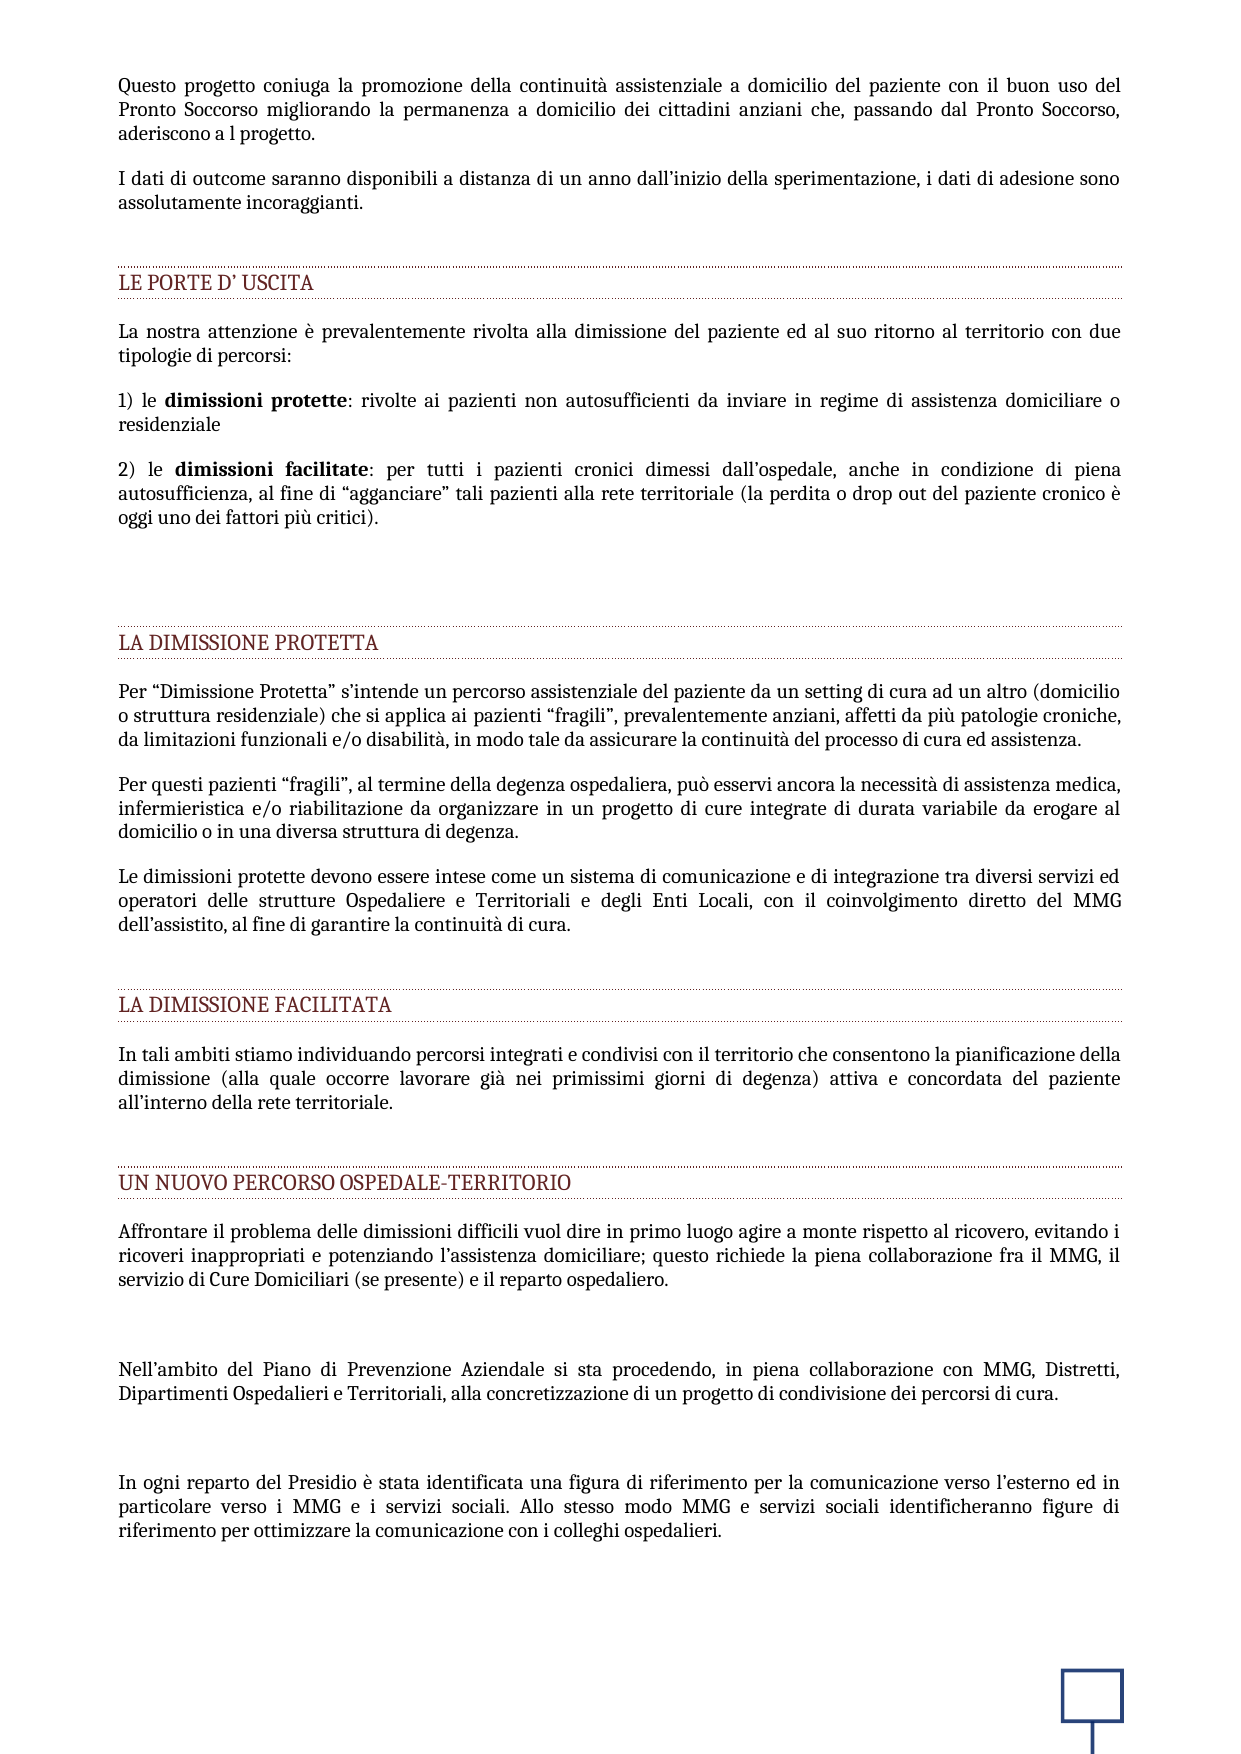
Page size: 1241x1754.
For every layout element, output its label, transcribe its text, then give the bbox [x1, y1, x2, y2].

text 1) le dimissioni protette: rivolte ai pazienti non autosufficienti da inviare in regime di assistenza domiciliare o residenziale [118, 389, 1122, 437]
text le porte d’ uscita [118, 266, 1122, 299]
text Per questi pazienti “fragili”, al termine della degenza ospedaliera, può esservi ancora la necessità di assistenza medica, infermieristica e/o riabilitazione da organizzare in un progetto di cure integrate di durata variabile da erogare al domicilio o in una diversa struttura di degenza. [118, 772, 1122, 844]
text I dati di outcome saranno disponibili a distanza di un anno dall’inizio della sperimentazione, i dati di adesione sono assolutamente incoraggianti. [118, 166, 1122, 214]
text Questo progetto coniuga la promozione della continuità assistenziale a domicilio del paziente con il buon uso del Pronto Soccorso migliorando la permanenza a domicilio dei cittadini anziani che, passando dal Pronto Soccorso, aderiscono a l progetto. [118, 74, 1122, 146]
text un nuovo percorso ospedale-territorio [118, 1166, 1122, 1199]
text la dimissione protetta [118, 626, 1122, 659]
text In ogni reparto del Presidio è stata identificata una figura di riferimento per la comunicazione verso l’esterno ed in particolare verso i MMG e i servizi sociali. Allo stesso modo MMG e servizi sociali identificheranno figure di riferimento per ottimizzare la comunicazione con i colleghi ospedalieri. [118, 1471, 1122, 1543]
text 2) le dimissioni facilitate: per tutti i pazienti cronici dimessi dall’ospedale, anche in condizione di piena autosufficienza, al fine di “agganciare” tali pazienti alla rete territoriale (la perdita o drop out del paziente cronico è oggi uno dei fattori più critici). [118, 457, 1122, 529]
text In tali ambiti stiamo individuando percorsi integrati e condivisi con il territorio che consentono la pianificazione della dimissione (alla quale occorre lavorare già nei primissimi giorni di degenza) attiva e concordata del paziente all’interno della rete territoriale. [118, 1042, 1122, 1114]
text Affrontare il problema delle dimissioni difficili vuol dire in primo luogo agire a monte rispetto al ricovero, evitando i ricoveri inappropriati e potenziando l’assistenza domiciliare; questo richiede la piena collaborazione fra il MMG, il servizio di Cure Domiciliari (se presente) e il reparto ospedaliero. [118, 1220, 1122, 1292]
text LA DIMISSIONE FACILITATA [118, 989, 1122, 1022]
text Per “Dimissione Protetta” s’intende un percorso assistenziale del paziente da un setting di cura ad un altro (domicilio o struttura residenziale) che si applica ai pazienti “fragili”, prevalentemente anziani, affetti da più patologie croniche, da limitazioni funzionali e/o disabilità, in modo tale da assicurare la continuità del processo di cura ed assistenza. [118, 679, 1122, 751]
text Le dimissioni protette devono essere intese come un sistema di comunicazione e di integrazione tra diversi servizi ed operatori delle strutture Ospedaliere e Territoriali e degli Enti Locali, con il coinvolgimento diretto del MMG dell’assistito, al fine di garantire la continuità di cura. [118, 865, 1122, 937]
text Nell’ambito del Piano di Prevenzione Aziendale si sta procedendo, in piena collaborazione con MMG, Distretti, Dipartimenti Ospedalieri e Territoriali, alla concretizzazione di un progetto di condivisione dei percorsi di cura. [118, 1357, 1122, 1405]
text La nostra attenzione è prevalentemente rivolta alla dimissione del paziente ed al suo ritorno al territorio con due tipologie di percorsi: [118, 320, 1122, 368]
